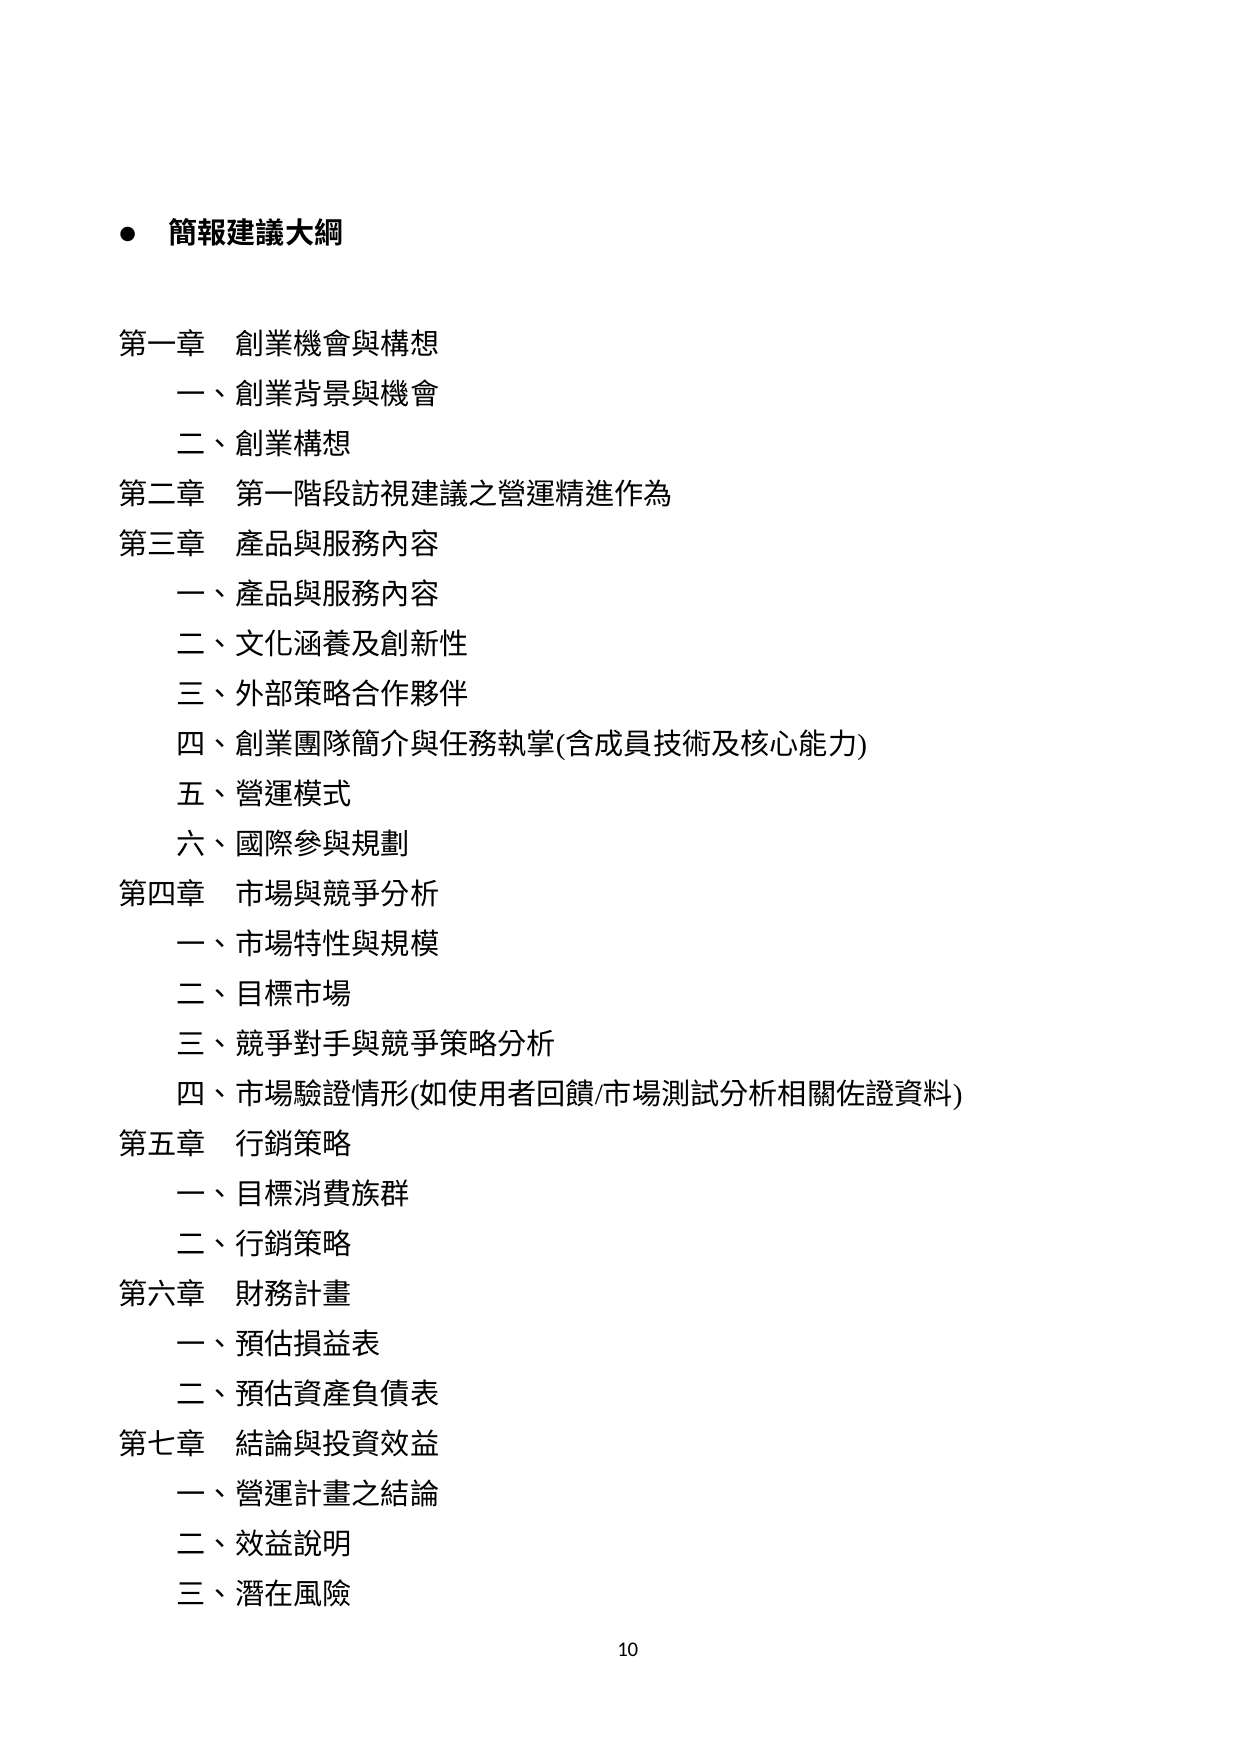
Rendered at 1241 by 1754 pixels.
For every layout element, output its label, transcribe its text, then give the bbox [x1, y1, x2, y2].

text 第三章 產品與服務內容 [118, 514, 1137, 564]
text 一、營運計畫之結論 [118, 1464, 1137, 1514]
text 二、文化涵養及創新性 [118, 614, 1137, 664]
text 一、市場特性與規模 [118, 914, 1137, 964]
text 第一章 創業機會與構想 [118, 314, 1137, 364]
text 二、效益說明 [118, 1514, 1137, 1564]
text 第四章 市場與競爭分析 [118, 864, 1137, 914]
text 四、市場驗證情形(如使用者回饋/市場測試分析相關佐證資料) [118, 1064, 1137, 1114]
text 第七章 結論與投資效益 [118, 1414, 1137, 1464]
text 三、潛在風險 [118, 1564, 1137, 1614]
text 三、外部策略合作夥伴 [118, 664, 1137, 714]
text 第五章 行銷策略 [118, 1114, 1137, 1164]
text 二、預估資產負債表 [118, 1364, 1137, 1414]
text 二、目標市場 [118, 964, 1137, 1014]
text 二、創業構想 [118, 414, 1137, 464]
text 六、國際參與規劃 [118, 814, 1137, 864]
list 簡報建議大綱 [118, 189, 1137, 252]
text 一、目標消費族群 [118, 1164, 1137, 1214]
text 五、營運模式 [118, 764, 1137, 814]
text 第六章 財務計畫 [118, 1264, 1137, 1314]
text 一、產品與服務內容 [118, 564, 1137, 614]
text 第二章 第一階段訪視建議之營運精進作為 [118, 464, 1137, 514]
text 四、創業團隊簡介與任務執掌(含成員技術及核心能力) [118, 714, 1137, 764]
text 三、競爭對手與競爭策略分析 [118, 1014, 1137, 1064]
text 二、行銷策略 [118, 1214, 1137, 1264]
text 一、創業背景與機會 [118, 364, 1137, 414]
text 一、預估損益表 [118, 1314, 1137, 1364]
